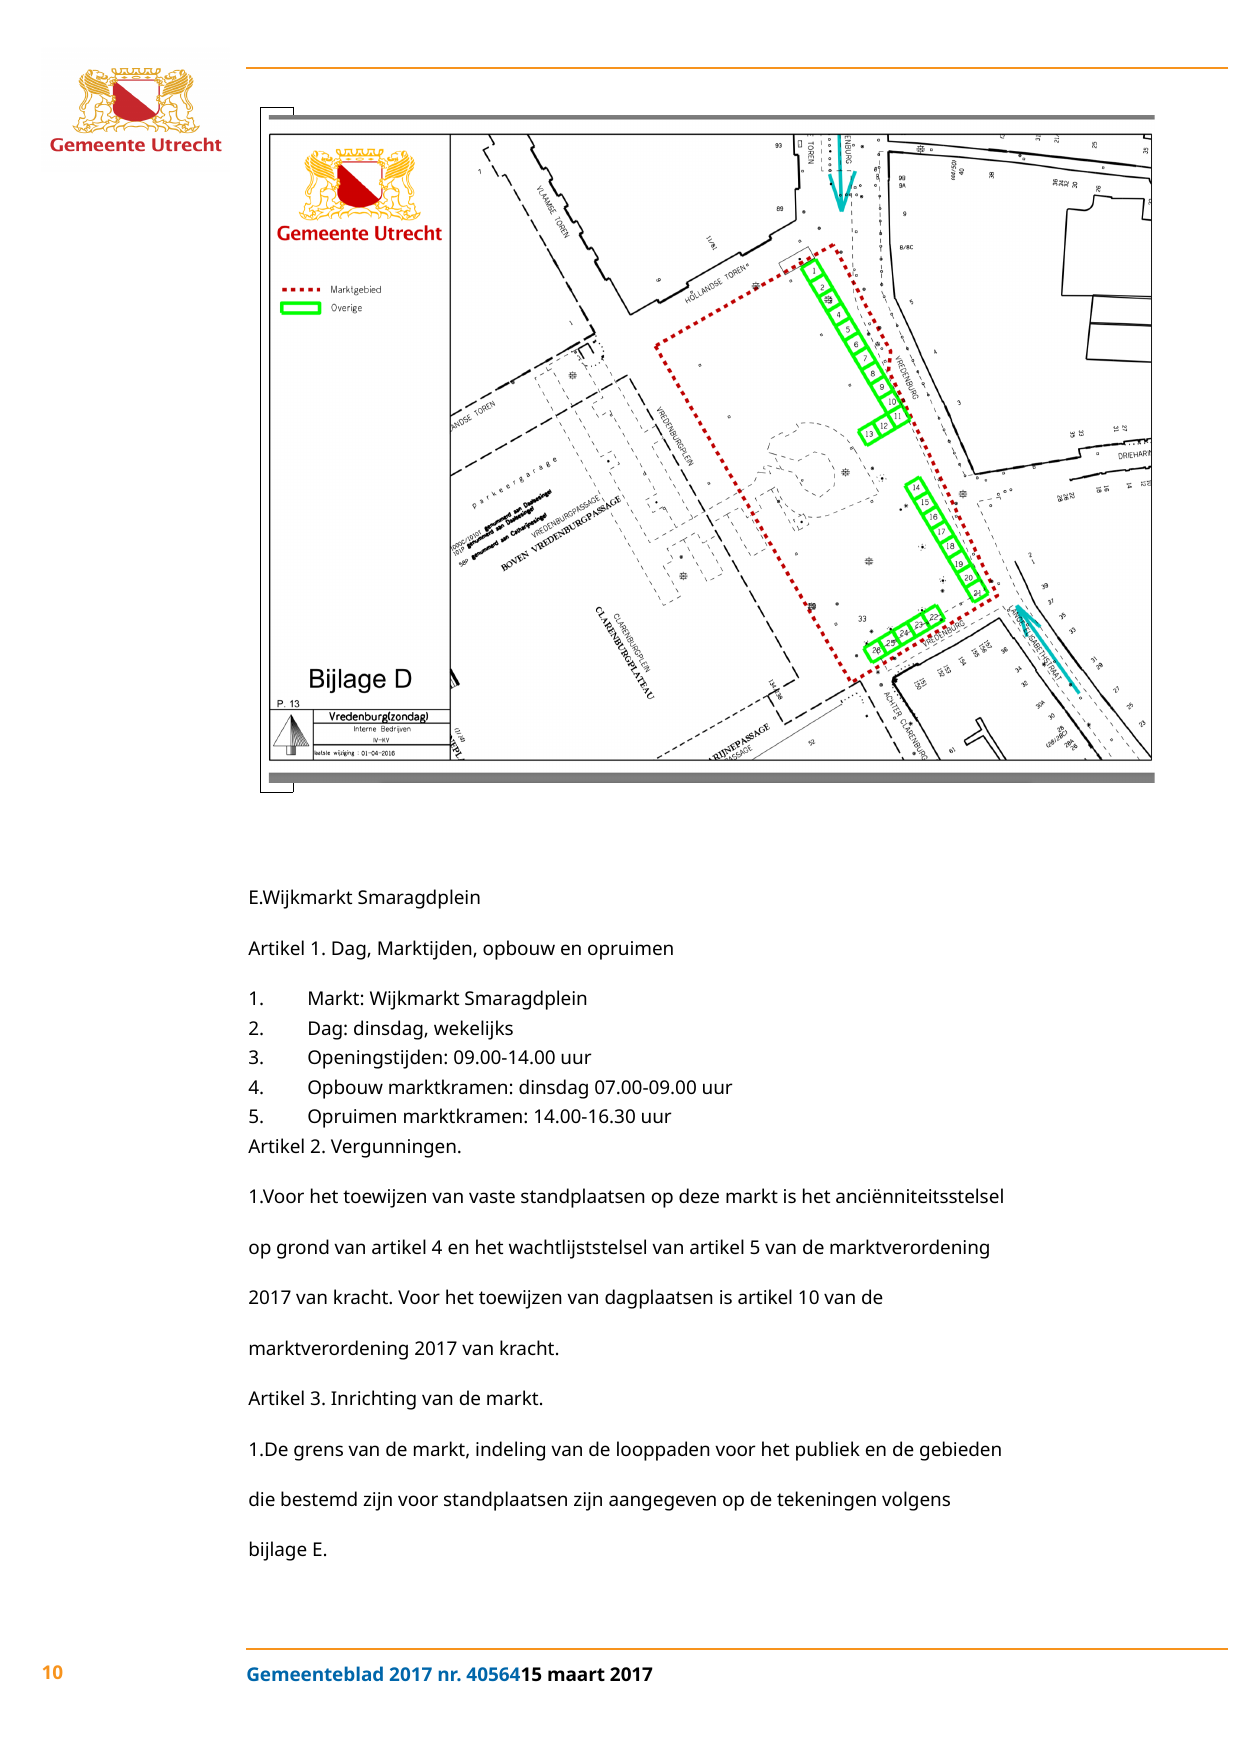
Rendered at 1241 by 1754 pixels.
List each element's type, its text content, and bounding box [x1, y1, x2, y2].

text 1.Voor het toewijzen van vaste standplaatsen op deze markt is het anciënniteitsstelsel [248, 1184, 1152, 1209]
list Openingstijden: 09.00-14.00 uur [248, 1044, 1152, 1070]
list Markt: Wijkmarkt Smaragdplein [248, 985, 1152, 1011]
list Dag: dinsdag, wekelijks [248, 1015, 1152, 1041]
text die bestemd zijn voor standplaatsen zijn aangegeven op de tekeningen volgens [248, 1486, 1152, 1512]
text 2017 van kracht. Voor het toewijzen van dagplaatsen is artikel 10 van de [248, 1284, 1152, 1310]
text op grond van artikel 4 en het wachtlijststelsel van artikel 5 van de marktverordening [248, 1234, 1152, 1260]
text bijlage E. [248, 1537, 1152, 1562]
list Opruimen marktkramen: 14.00-16.30 uur [248, 1104, 1152, 1129]
text Artikel 3. Inrichting van de markt. [248, 1385, 1152, 1411]
text 1.De grens van de markt, indeling van de looppaden voor het publiek en de gebieden [248, 1436, 1152, 1461]
text E.Wijkmarkt Smaragdplein [248, 884, 1152, 910]
picture [41, 47, 231, 172]
text marktverordening 2017 van kracht. [248, 1335, 1152, 1361]
text Artikel 2. Vergunningen. [248, 1133, 1152, 1159]
picture [268, 115, 1155, 783]
list Opbouw marktkramen: dinsdag 07.00-09.00 uur [248, 1074, 1152, 1100]
text Artikel 1. Dag, Marktijden, opbouw en opruimen [248, 935, 1152, 961]
